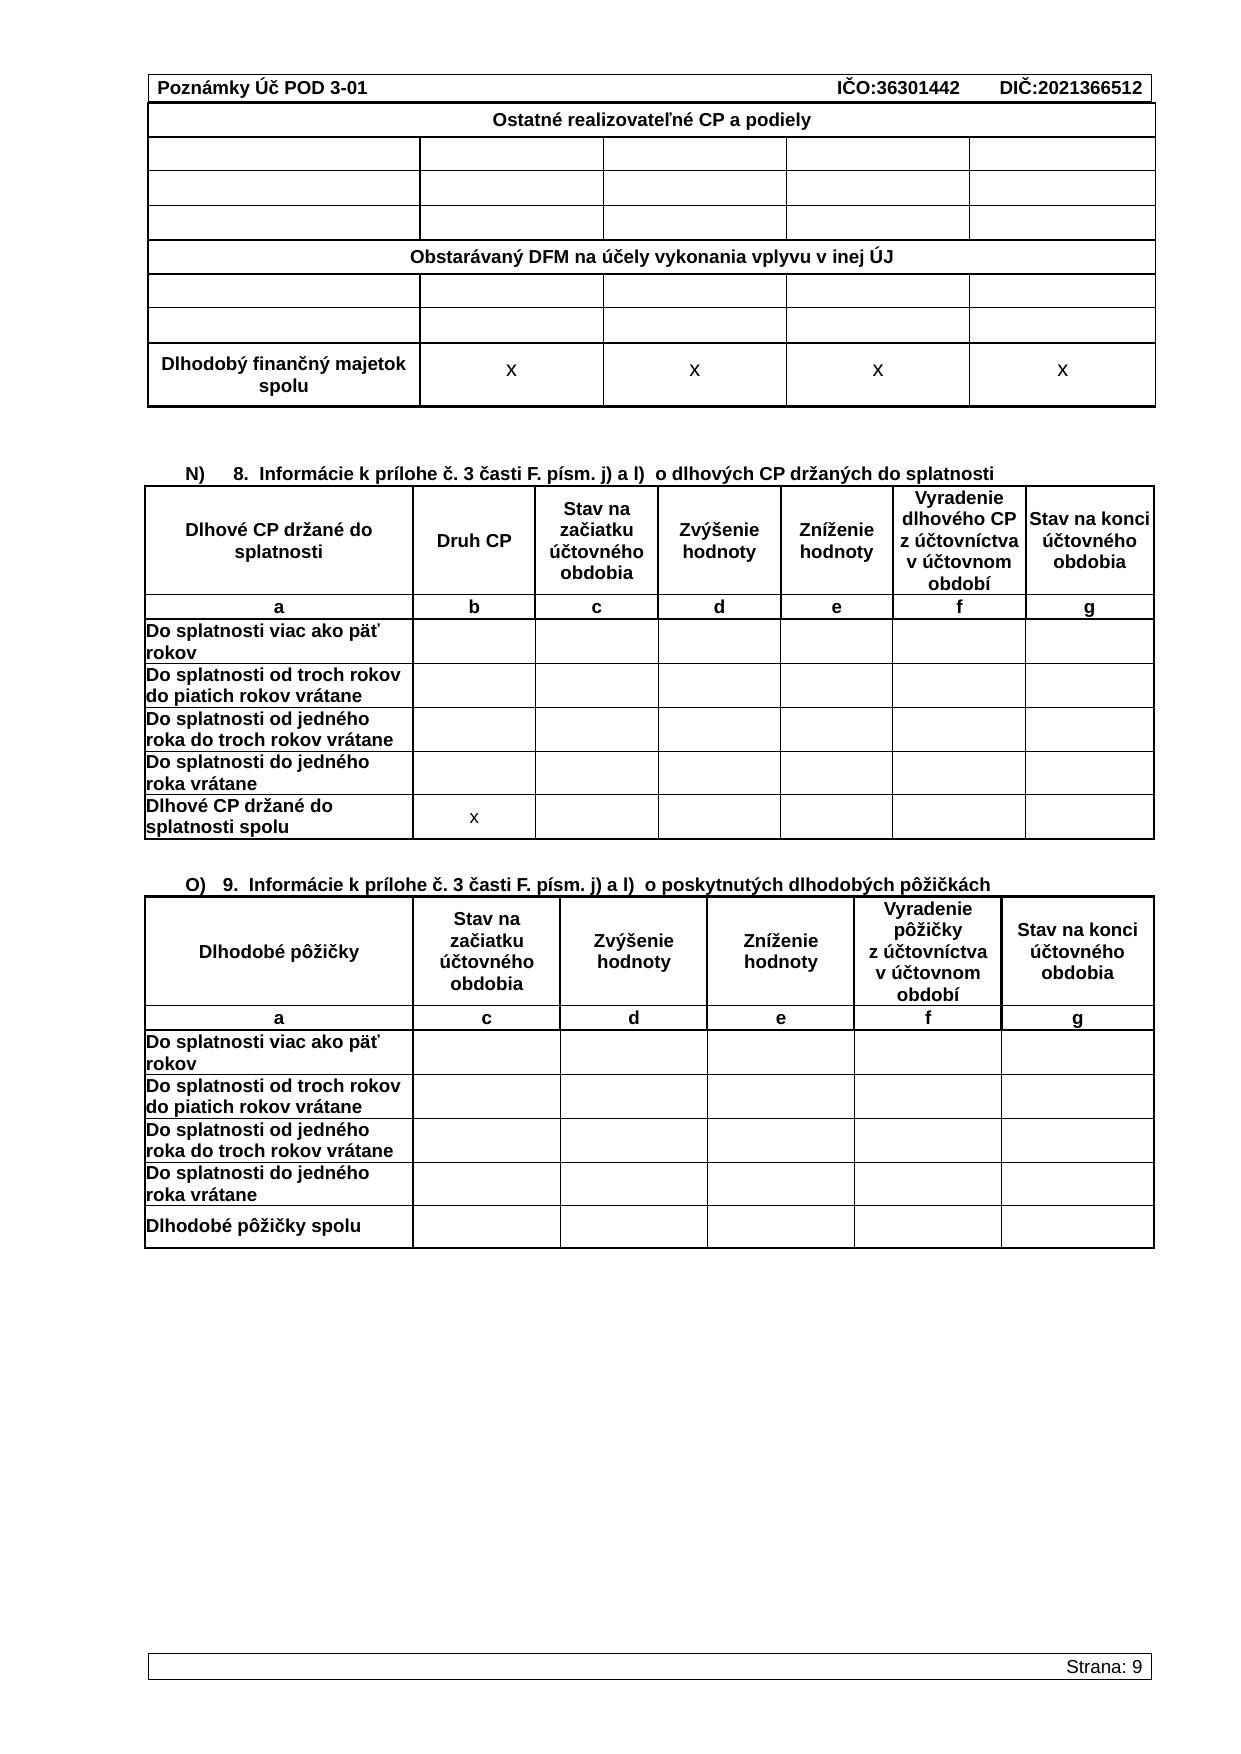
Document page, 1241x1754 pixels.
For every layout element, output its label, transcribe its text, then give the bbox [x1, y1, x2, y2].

table_header Vyradenie dlhového CP z účtovníctva v účtovnom období [894, 487, 1025, 594]
table_cell [1026, 752, 1153, 794]
table_cell [1002, 1075, 1153, 1118]
table_cell [659, 708, 780, 751]
table_cell [1002, 1206, 1153, 1247]
table_cell [414, 1163, 560, 1205]
table_cell [659, 620, 780, 663]
table_cell [893, 708, 1025, 751]
table_cell [561, 1119, 707, 1161]
table_cell [708, 1206, 854, 1247]
table_cell [787, 206, 969, 239]
table_cell [970, 206, 1155, 239]
table_cell e [708, 1006, 853, 1029]
table_cell [561, 1206, 707, 1247]
table_header Zvýšenie hodnoty [659, 487, 780, 594]
table_cell [787, 308, 969, 342]
table_cell [604, 138, 786, 170]
table_cell [414, 1031, 560, 1074]
table_cell a [146, 595, 412, 618]
table_cell [970, 171, 1155, 204]
table_cell [659, 752, 780, 794]
table_cell d [659, 595, 780, 618]
table_cell b [414, 595, 534, 618]
table_cell [414, 1119, 560, 1161]
table_cell [149, 171, 419, 204]
table_cell [781, 708, 892, 751]
table_cell [781, 795, 892, 838]
table_cell Do splatnosti od troch rokov do piatich rokov vrátane [146, 1075, 412, 1118]
table_cell [893, 664, 1025, 707]
table_header Zníženie hodnoty [782, 487, 892, 594]
table_cell g [1027, 595, 1153, 618]
table_cell x [970, 344, 1155, 405]
table_cell [1026, 795, 1153, 838]
table_cell [604, 206, 786, 239]
table_cell x [414, 795, 535, 838]
table_cell [421, 275, 603, 307]
table_cell c [536, 595, 657, 618]
table_header Dlhové CP držané do splatnosti [146, 487, 412, 594]
table_cell [781, 620, 892, 663]
table_cell Do splatnosti do jedného roka vrátane [146, 752, 412, 794]
table_cell x [787, 344, 969, 405]
table_cell Do splatnosti viac ako päť rokov [146, 620, 412, 663]
table_cell [1026, 708, 1153, 751]
table_cell [536, 664, 658, 707]
table_cell [855, 1031, 1001, 1074]
table_cell g [1003, 1006, 1153, 1029]
table_cell [893, 620, 1025, 663]
table_cell [659, 664, 780, 707]
table_cell [1002, 1119, 1153, 1161]
table_cell [414, 620, 535, 663]
table_cell Do splatnosti od jedného roka do troch rokov vrátane [146, 1119, 412, 1161]
table_cell [604, 171, 786, 204]
table_cell [787, 171, 969, 204]
table_cell [855, 1075, 1001, 1118]
table_header Zníženie hodnoty [708, 898, 853, 1005]
table_cell [708, 1119, 854, 1161]
table_cell [149, 206, 419, 239]
table_cell [604, 308, 786, 342]
table_cell [536, 620, 658, 663]
table_header Stav na začiatku účtovného obdobia [536, 487, 657, 594]
table_cell [855, 1119, 1001, 1161]
table_cell [708, 1163, 854, 1205]
table_cell [781, 752, 892, 794]
table_cell [708, 1075, 854, 1118]
table_cell f [855, 1006, 1000, 1029]
table_cell [787, 275, 969, 307]
table_cell Do splatnosti do jedného roka vrátane [146, 1163, 412, 1205]
table_cell [561, 1163, 707, 1205]
table_header Stav na konci účtovného obdobia [1027, 487, 1153, 594]
table_cell [1002, 1031, 1153, 1074]
table_cell [970, 275, 1155, 307]
table_cell Do splatnosti od jedného roka do troch rokov vrátane [146, 708, 412, 751]
table_cell x [604, 344, 786, 405]
table_cell [781, 664, 892, 707]
table_cell [1002, 1163, 1153, 1205]
table_cell [536, 752, 658, 794]
table_cell [421, 138, 603, 170]
table_cell [855, 1163, 1001, 1205]
table_cell [421, 171, 603, 204]
table_cell [970, 138, 1155, 170]
table_header Vyradenie pôžičky z účtovníctva v účtovnom období [855, 898, 1000, 1005]
list 9. Informácie k prílohe č. 3 časti F. písm. j) a l) o poskytnutých dlhodobých pôžičkách [185, 874, 1152, 895]
table_cell c [414, 1006, 559, 1029]
table_cell [414, 664, 535, 707]
table_cell [561, 1031, 707, 1074]
table_header Stav na konci účtovného obdobia [1003, 898, 1153, 1005]
table_cell [1026, 620, 1153, 663]
table_header Stav na začiatku účtovného obdobia [414, 898, 559, 1005]
table_cell Ostatné realizovateľné CP a podiely [149, 104, 1155, 136]
table_cell [536, 795, 658, 838]
table_cell f [894, 595, 1025, 618]
table_header Druh CP [414, 487, 534, 594]
list 8. Informácie k prílohe č. 3 časti F. písm. j) a l) o dlhových CP držaných do splatnosti [185, 463, 1152, 484]
table_cell [659, 795, 780, 838]
table_cell [787, 138, 969, 170]
table_cell [414, 1075, 560, 1118]
table_cell [421, 308, 603, 342]
table_cell [1026, 664, 1153, 707]
table_cell [149, 138, 419, 170]
table_cell Dlhodobý finančný majetok spolu [149, 344, 419, 405]
table_cell Obstarávaný DFM na účely vykonania vplyvu v inej ÚJ [149, 241, 1155, 273]
table_cell [893, 752, 1025, 794]
table_cell a [146, 1006, 412, 1029]
table_cell [149, 308, 419, 342]
table_cell [855, 1206, 1001, 1247]
table_cell [149, 275, 419, 307]
table_cell Do splatnosti viac ako päť rokov [146, 1031, 412, 1074]
table_cell [536, 708, 658, 751]
table_cell d [561, 1006, 706, 1029]
table_cell Dlhové CP držané do splatnosti spolu [146, 795, 412, 838]
table_header Dlhodobé pôžičky [146, 898, 412, 1005]
table_cell [421, 206, 603, 239]
table_cell [970, 308, 1155, 342]
table_cell [414, 752, 535, 794]
table_cell [561, 1075, 707, 1118]
table_cell [414, 708, 535, 751]
table_cell [414, 1206, 560, 1247]
table_cell [708, 1031, 854, 1074]
table_cell Dlhodobé pôžičky spolu [146, 1206, 412, 1247]
table_cell [604, 275, 786, 307]
table_cell x [421, 344, 603, 405]
table_cell e [782, 595, 892, 618]
table_header Zvýšenie hodnoty [561, 898, 706, 1005]
table_cell [893, 795, 1025, 838]
table_cell Do splatnosti od troch rokov do piatich rokov vrátane [146, 664, 412, 707]
